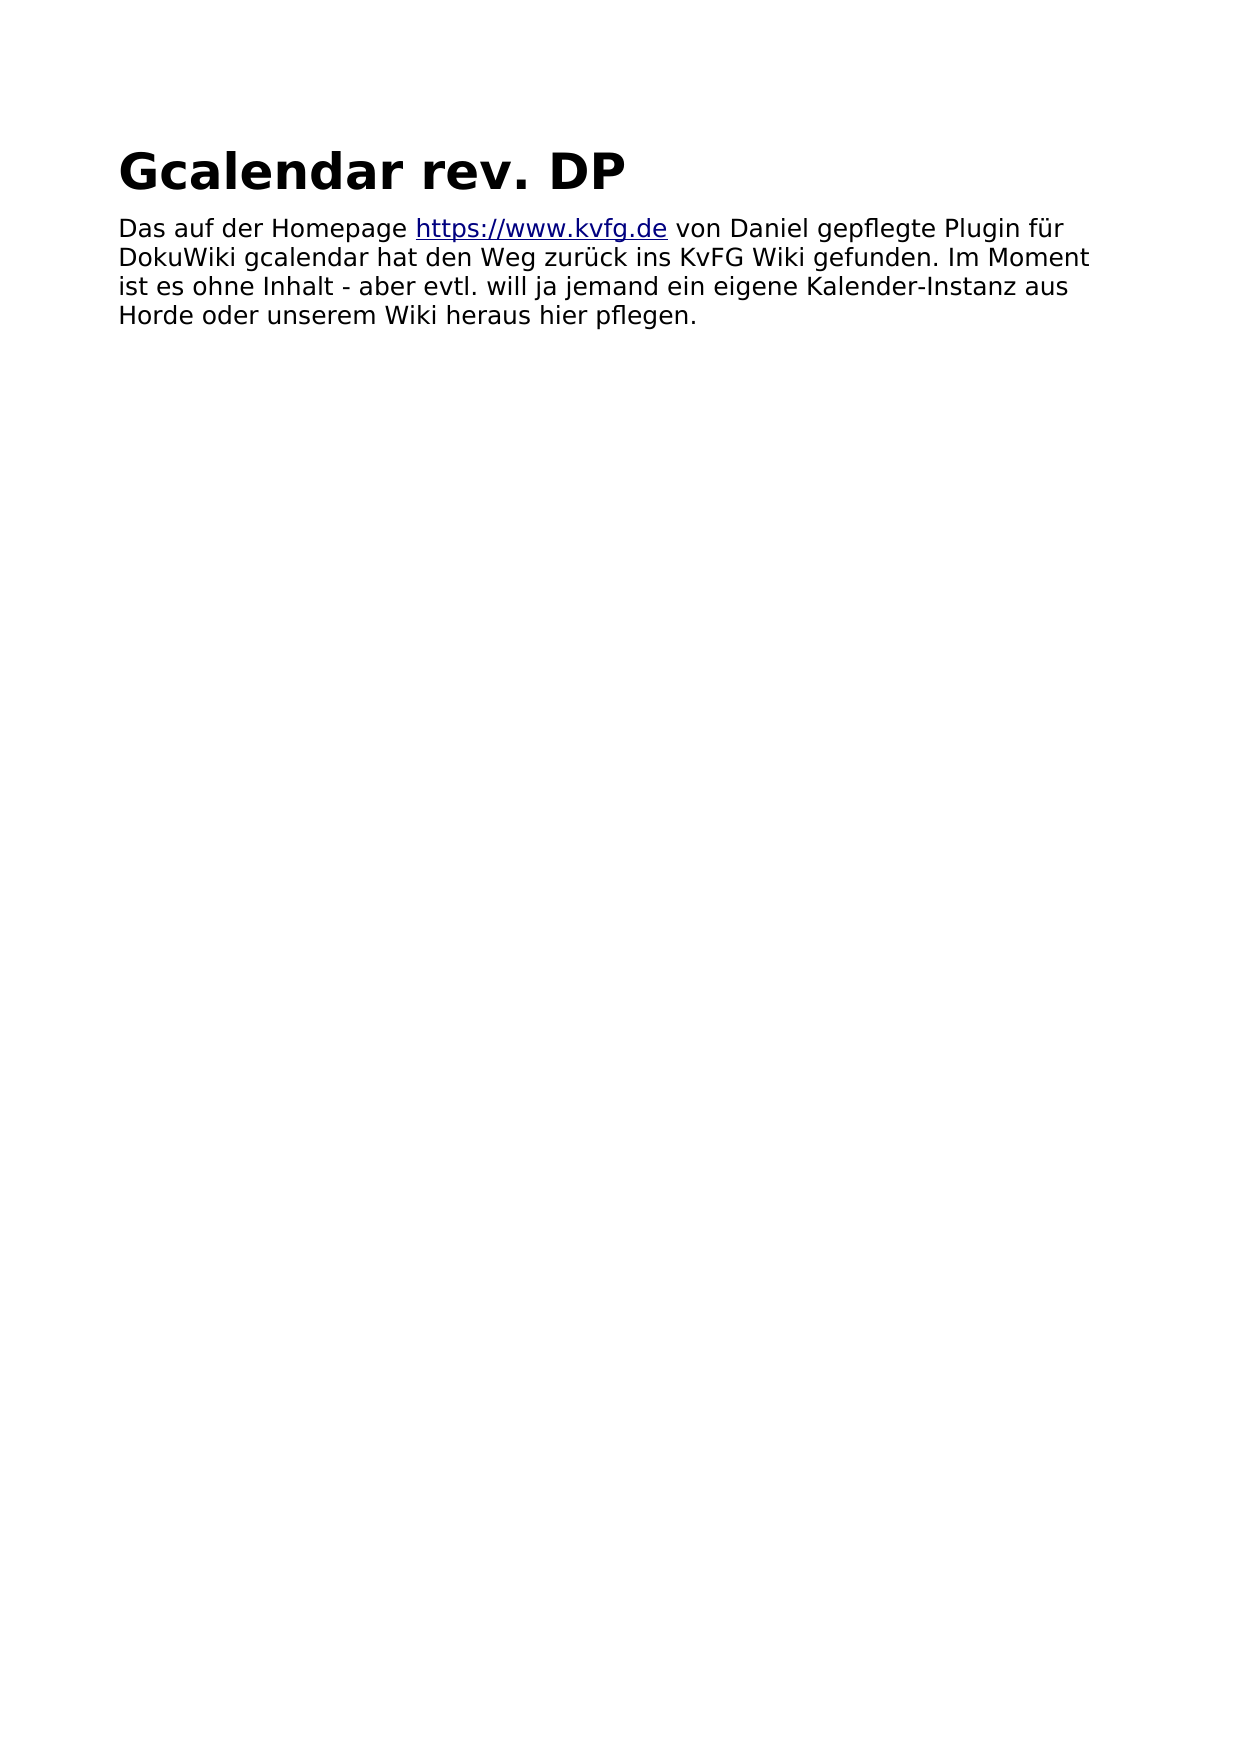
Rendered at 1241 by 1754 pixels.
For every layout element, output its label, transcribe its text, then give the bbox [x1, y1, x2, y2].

text Das auf der Homepage https://www.kvfg.de von Daniel gepflegte Plugin für DokuWiki gcalendar hat den Weg zurück ins KvFG Wiki gefunden. Im Moment ist es ohne Inhalt - aber evtl. will ja jemand ein eigene Kalender-Instanz aus Horde oder unserem Wiki heraus hier pflegen. [118, 214, 1122, 331]
subtitle Gcalendar rev. DP [118, 143, 1122, 201]
